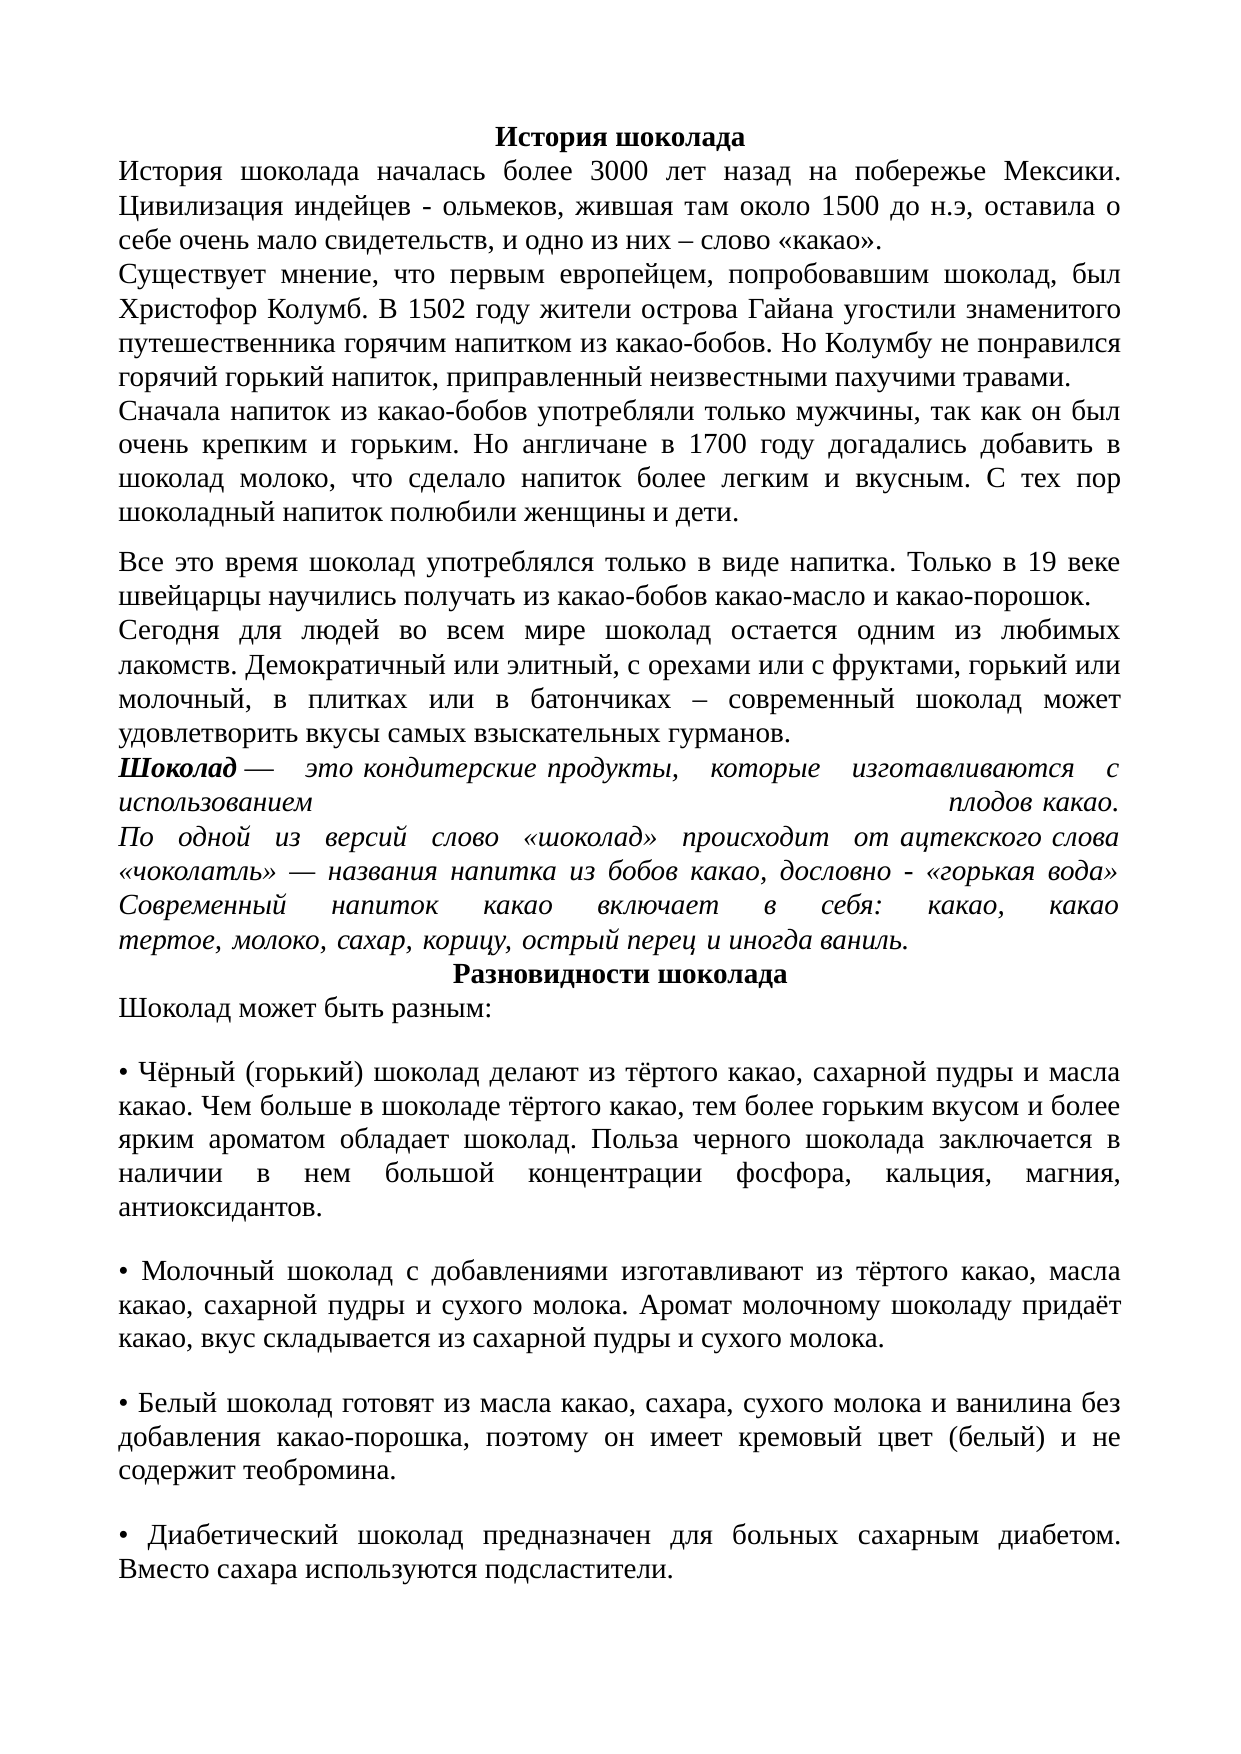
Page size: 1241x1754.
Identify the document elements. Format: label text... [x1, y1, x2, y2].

text История шоколада началась более 3000 лет назад на побережье Мексики. Цивилизация индейцев - ольмеков, жившая там около 1500 до н.э, оставила о себе очень мало свидетельств, и одно из них – слово «какао». [118, 152, 1122, 256]
text • Чёрный (горький) шоколад делают из тёртого какао, сахарной пудры и масла какао. Чем больше в шоколаде тёртого какао, тем более горьким вкусом и более ярким ароматом обладает шоколад. Польза черного шоколада заключается в наличии в нем большой концентрации фосфора, кальция, магния, антиоксидантов. [118, 1054, 1122, 1222]
text Все это время шоколад употреблялся только в виде напитка. Только в 19 веке швейцарцы научились получать из какао-бобов какао-масло и какао-порошок. [118, 543, 1122, 612]
text • Молочный шоколад с добавлениями изготавливают из тёртого какао, масла какао, сахарной пудры и сухого молока. Аромат молочному шоколаду придаёт какао, вкус складывается из сахарной пудры и сухого молока. [118, 1253, 1122, 1354]
text Шоколад может быть разным: [118, 990, 1122, 1023]
text • Диабетический шоколад предназначен для больных сахарным диабетом. Вместо сахара используются подсластители. [118, 1517, 1122, 1584]
text • Белый шоколад готовят из масла какао, сахара, сухого молока и ванилина без добавления какао-порошка, поэтому он имеет кремовый цвет (белый) и не содержит теобромина. [118, 1385, 1122, 1486]
text История шоколада [118, 118, 1122, 152]
text Сегодня для людей во всем мире шоколад остается одним из любимых лакомств. Демократичный или элитный, с орехами или с фруктами, горький или молочный, в плитках или в батончиках – современный шоколад может удовлетворить вкусы самых взыскательных гурманов. [118, 612, 1122, 749]
text Шоколад — это кондитерские продукты, которые изготавливаются с использованием плодов какао. По одной из версий слово «шоколад» происходит от ацтекского слова «чоколатль» — названия напитка из бобов какао, дословно - «горькая вода» Современный напиток какао включает в себя: какао, какао тертое, молоко, сахар, корицу, острый перец и иногда ваниль. [118, 749, 1122, 955]
text Сначала напиток из какао-бобов употребляли только мужчины, так как он был очень крепким и горьким. Но англичане в 1700 году догадались добавить в шоколад молоко, что сделало напиток более легким и вкусным. С тех пор шоколадный напиток полюбили женщины и дети. [118, 393, 1122, 527]
text Существует мнение, что первым европейцем, попробовавшим шоколад, был Христофор Колумб. В 1502 году жители острова Гайана угостили знаменитого путешественника горячим напитком из какао-бобов. Но Колумбу не понравился горячий горький напиток, приправленный неизвестными пахучими травами. [118, 256, 1122, 393]
text Разновидности шоколада [118, 955, 1122, 990]
